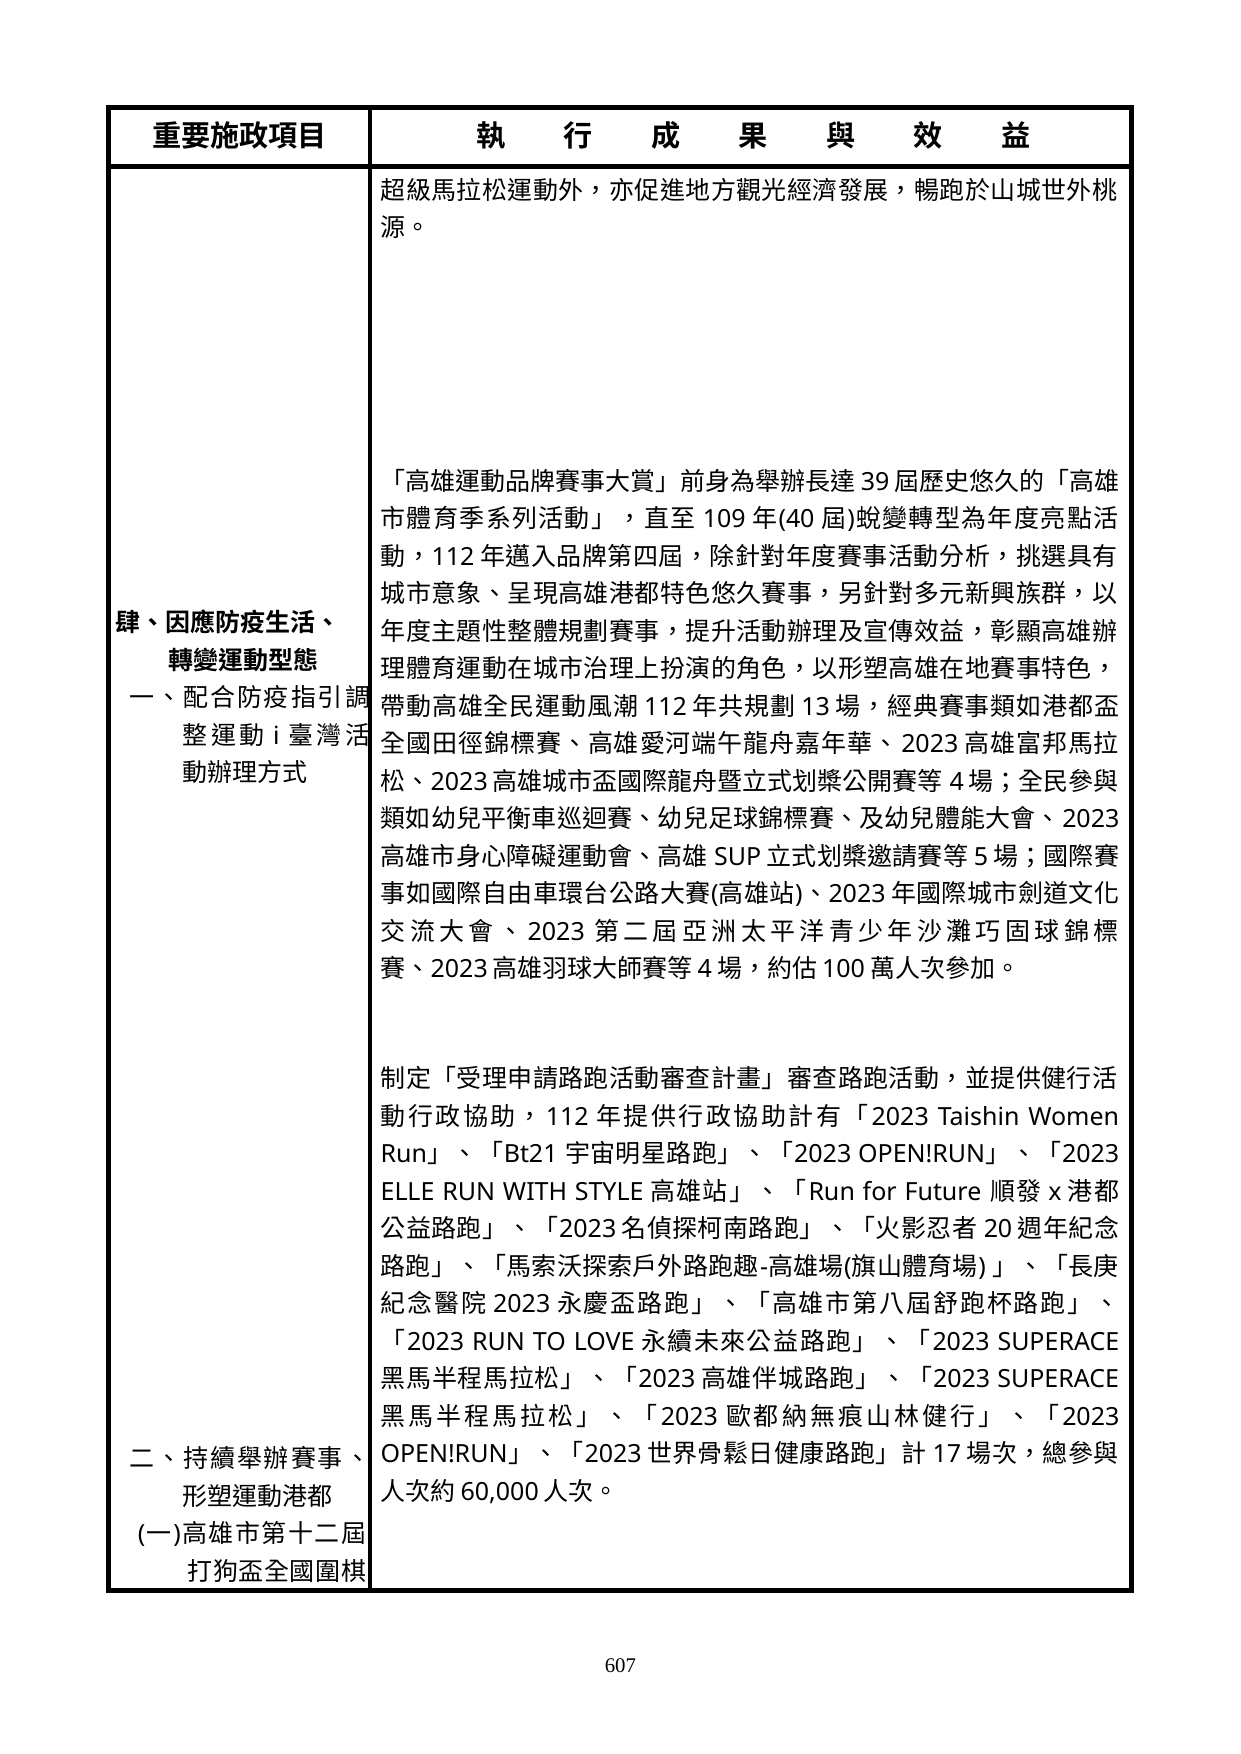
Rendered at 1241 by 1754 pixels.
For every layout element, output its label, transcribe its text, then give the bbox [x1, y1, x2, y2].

table_header 重要施政項目 [111, 110, 368, 164]
table_cell 超級馬拉松運動外，亦促進地方觀光經濟發展，暢跑於山城世外桃源。 「高雄運動品牌賽事大賞」前身為舉辦長達39屆歷史悠久的「高雄市體育季系列活動」，直至109年(40屆)蛻變轉型為年度亮點活動，112年邁入品牌第四屆，除針對年度賽事活動分析，挑選具有城市意象、呈現高雄港都特色悠久賽事，另針對多元新興族群，以年度主題性整體規劃賽事，提升活動辦理及宣傳效益，彰顯高雄辦理體育運動在城市治理上扮演的角色，以形塑高雄在地賽事特色，帶動高雄全民運動風潮112年共規劃13場，經典賽事類如港都盃全國田徑錦標賽、高雄愛河端午龍舟嘉年華、2023高雄富邦馬拉松、2023高雄城市盃國際龍舟暨立式划槳公開賽等4場；全民參與類如幼兒平衡車巡迴賽、幼兒足球錦標賽、及幼兒體能大會、2023高雄市身心障礙運動會、高雄SUP立式划槳邀請賽等5場；國際賽事如國際自由車環台公路大賽(高雄站)、2023年國際城市劍道文化交流大會、2023第二屆亞洲太平洋青少年沙灘巧固球錦標賽、2023高雄羽球大師賽等4場，約估100萬人次參加。 制定「受理申請路跑活動審查計畫」審查路跑活動，並提供健行活動行政協助，112年提供行政協助計有「2023 Taishin Women Run」、「Bt21 宇宙明星路跑」、「2023 OPEN!RUN」、「2023 ELLE RUN WITH STYLE高雄站」、「Run for Future 順發x港都公益路跑」、「2023名偵探柯南路跑」、「火影忍者20週年紀念路跑」、「馬索沃探索戶外路跑趣-高雄場(旗山體育場) 」、「長庚紀念醫院2023永慶盃路跑」、「高雄市第八屆舒跑杯路跑」、「2023 RUN TO LOVE永續未來公益路跑」、「2023 SUPERACE 黑馬半程馬拉松」、「2023高雄伴城路跑」、「2023 SUPERACE 黑馬半程馬拉松」、「2023歐都納無痕山林健行」、「2023 OPEN!RUN」、「2023世界骨鬆日健康路跑」計17場次，總參與人次約60,000人次。 [372, 169, 1129, 1588]
table_cell 肆、因應防疫生活、轉變運動型態 一、配合防疫指引調整運動i臺灣活動辦理方式 二、持續舉辦賽事、形塑運動港都 (一)高雄市第十二屆打狗盃全國圍棋 [111, 169, 368, 1588]
table_header 執 行 成 果 與 效 益 [372, 110, 1129, 164]
